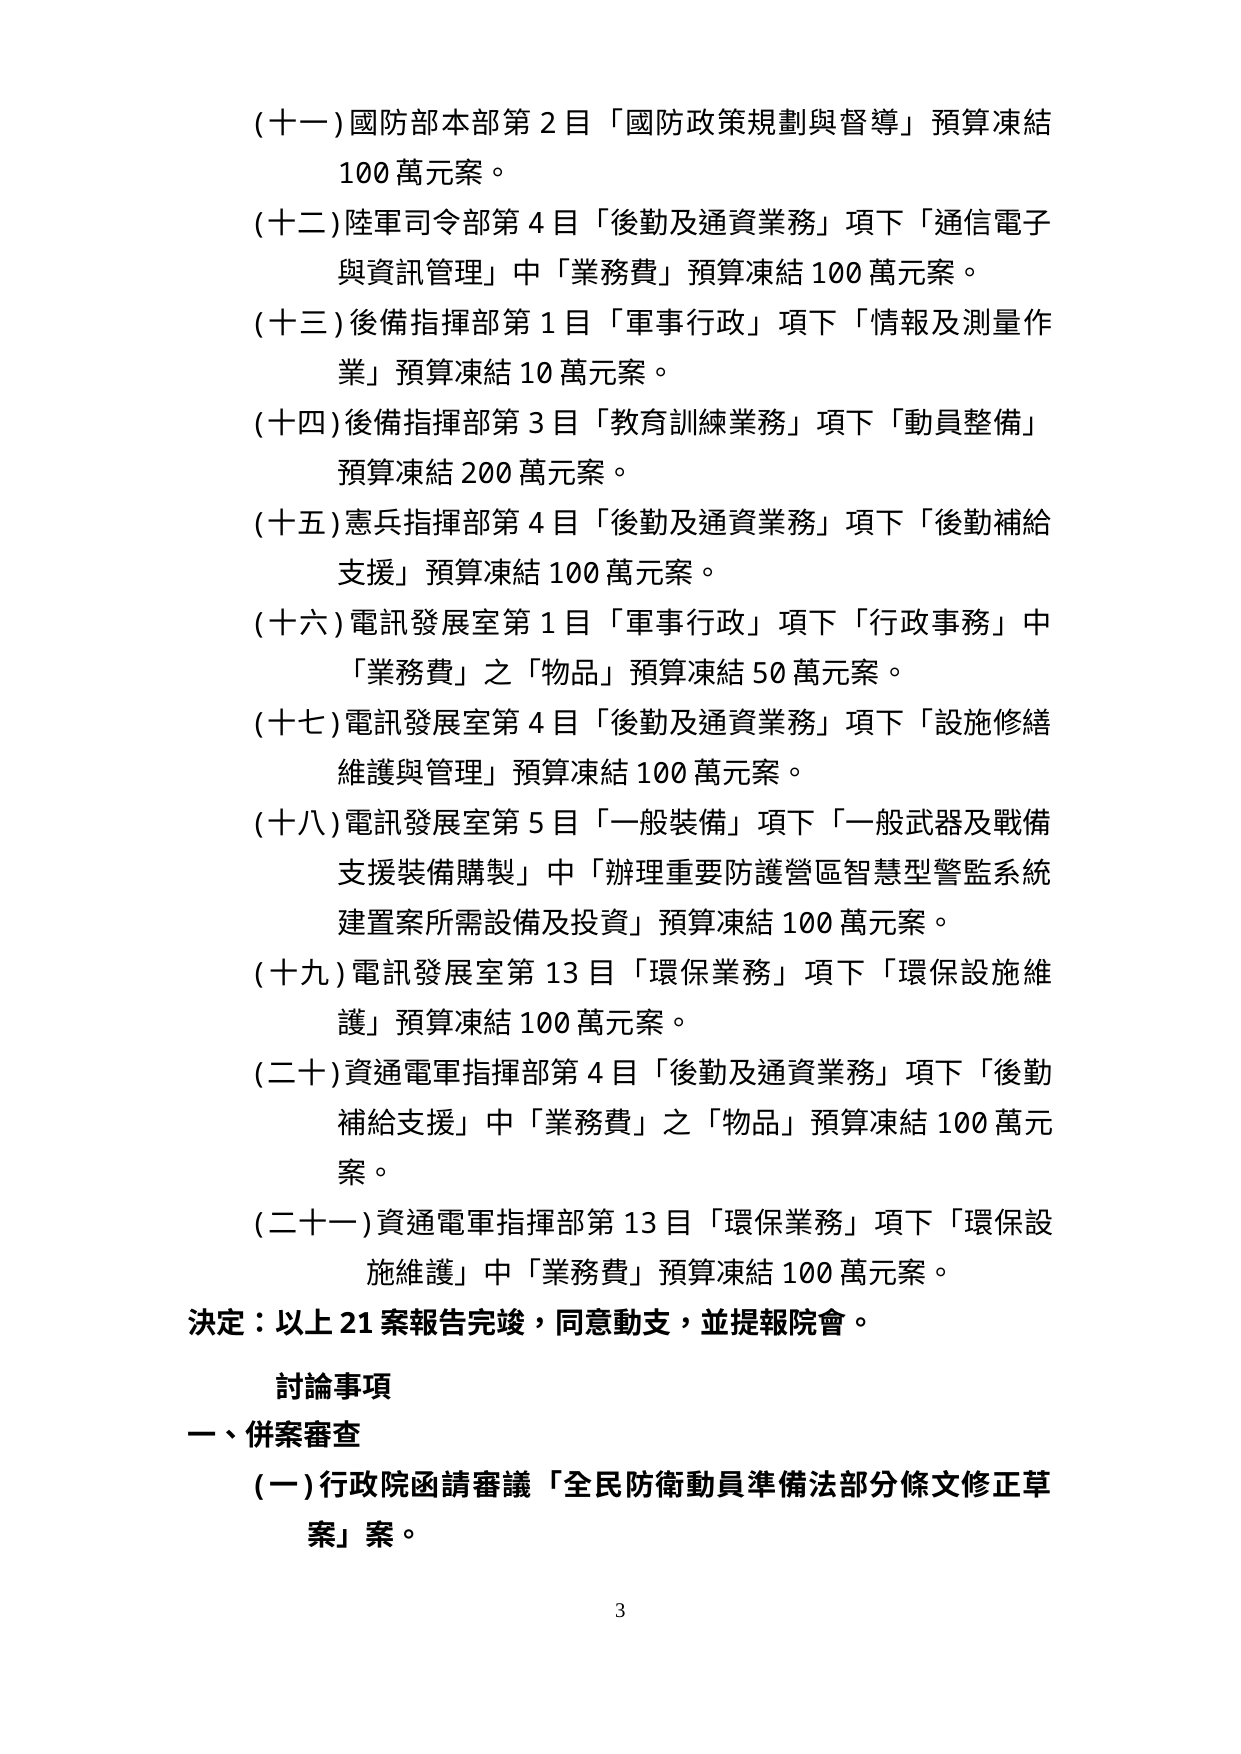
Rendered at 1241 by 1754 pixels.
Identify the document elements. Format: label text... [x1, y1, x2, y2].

text (十三)後備指揮部第1目「軍事行政」項下「情報及測量作業」預算凍結10萬元案。 [250, 293, 1053, 393]
text (十七)電訊發展室第4目「後勤及通資業務」項下「設施修繕維護與管理」預算凍結100萬元案。 [250, 693, 1053, 793]
text (十九)電訊發展室第13目「環保業務」項下「環保設施維護」預算凍結100萬元案。 [250, 943, 1053, 1043]
text (二十一)資通電軍指揮部第13目「環保業務」項下「環保設施維護」中「業務費」預算凍結100萬元案。 [250, 1193, 1053, 1293]
text (十二)陸軍司令部第4目「後勤及通資業務」項下「通信電子與資訊管理」中「業務費」預算凍結100萬元案。 [250, 193, 1053, 293]
text (十八)電訊發展室第5目「一般裝備」項下「一般武器及戰備支援裝備購製」中「辦理重要防護營區智慧型警監系統建置案所需設備及投資」預算凍結100萬元案。 [250, 793, 1053, 943]
text (二十)資通電軍指揮部第4目「後勤及通資業務」項下「後勤補給支援」中「業務費」之「物品」預算凍結100萬元案。 [250, 1043, 1053, 1193]
text (十六)電訊發展室第1目「軍事行政」項下「行政事務」中「業務費」之「物品」預算凍結50萬元案。 [250, 593, 1053, 693]
text (一)行政院函請審議「全民防衛動員準備法部分條文修正草案」案。 [250, 1456, 1053, 1556]
text 討論事項 [275, 1343, 1053, 1406]
text 決定：以上21案報告完竣，同意動支，並提報院會。 [187, 1293, 1053, 1343]
text (十四)後備指揮部第3目「教育訓練業務」項下「動員整備」預算凍結200萬元案。 [250, 393, 1053, 493]
text 一、併案審查 [187, 1406, 1053, 1456]
text (十一)國防部本部第2目「國防政策規劃與督導」預算凍結100萬元案。 [250, 93, 1053, 193]
text (十五)憲兵指揮部第4目「後勤及通資業務」項下「後勤補給支援」預算凍結100萬元案。 [250, 493, 1053, 593]
